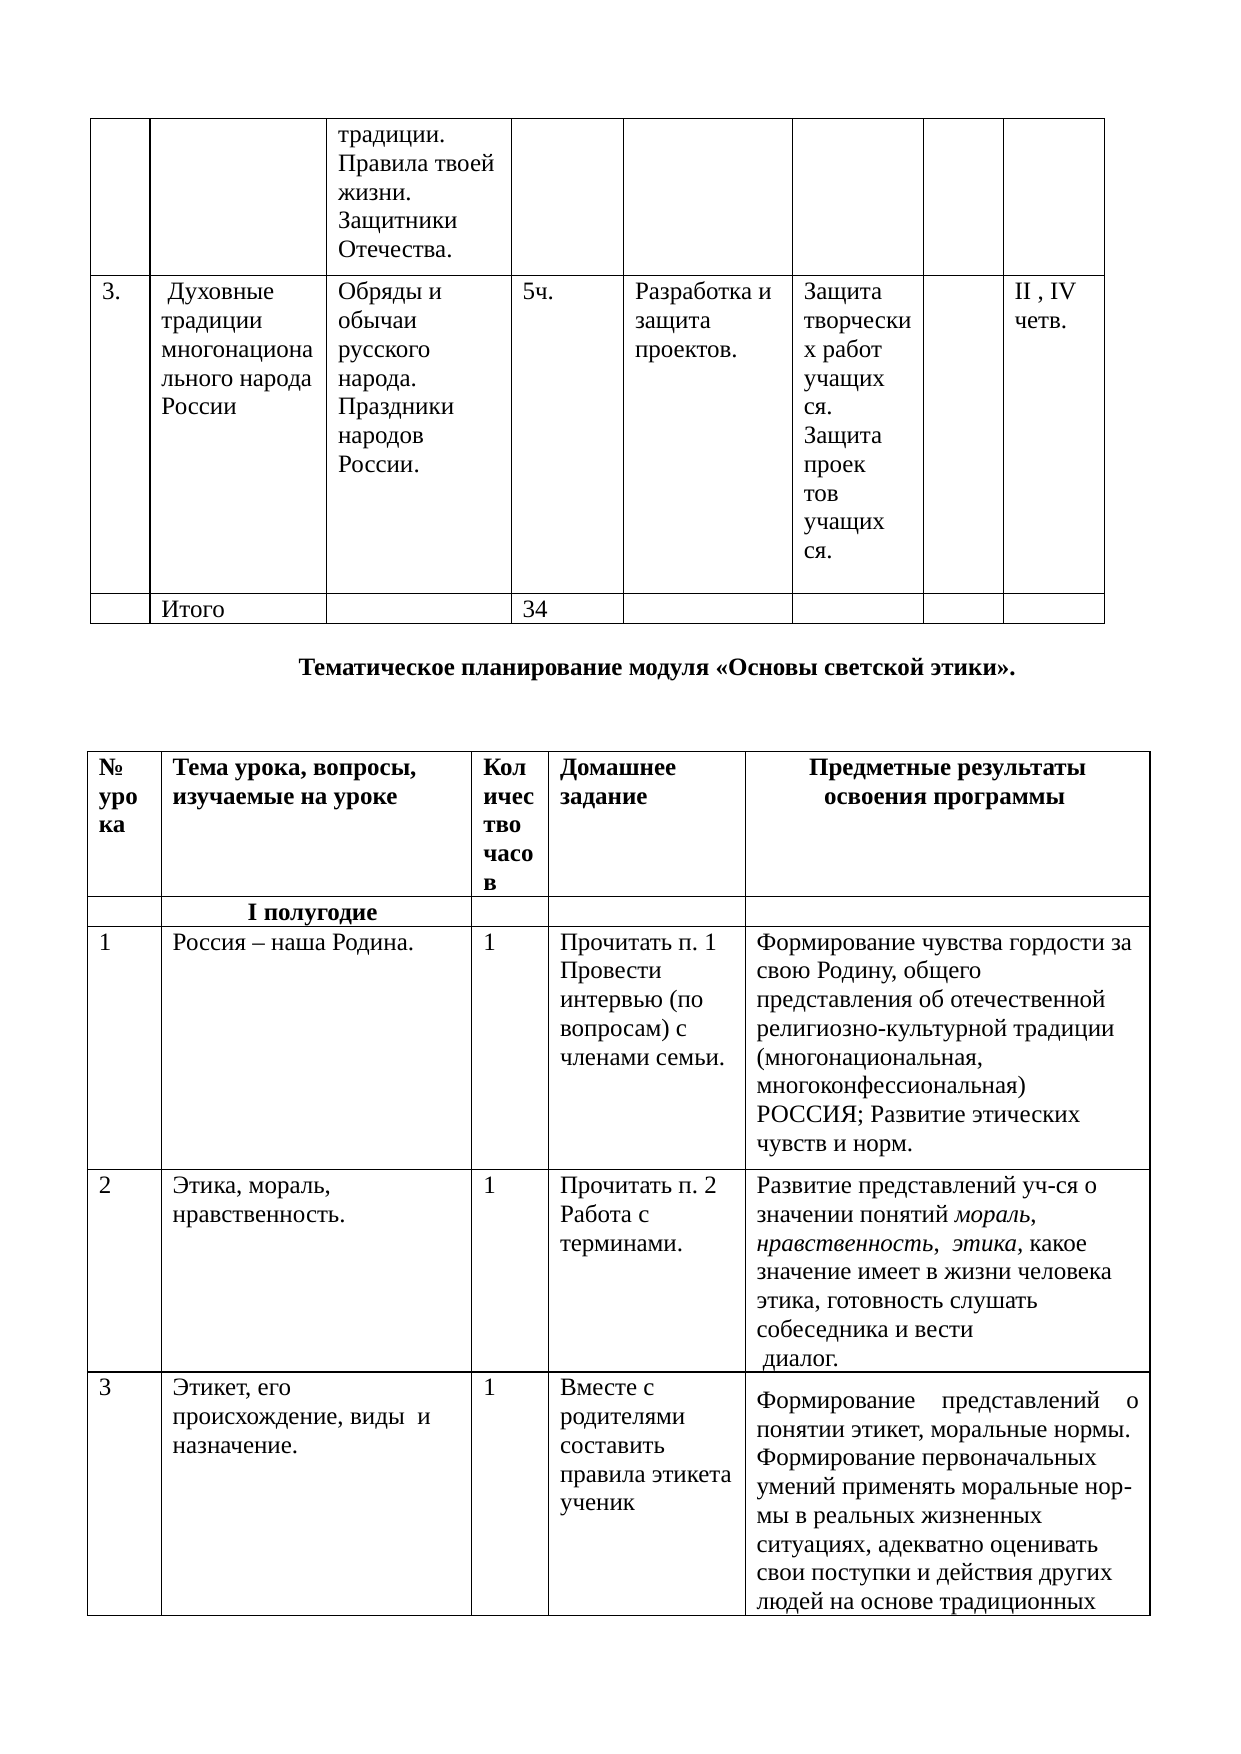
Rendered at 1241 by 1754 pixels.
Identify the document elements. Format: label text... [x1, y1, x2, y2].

table_cell 1 [472, 927, 548, 1169]
table_cell Прочитать п. 1 Провести интервью (по вопросам) с членами семьи. [549, 927, 745, 1169]
table_cell [746, 897, 1149, 926]
table_cell 1 [472, 1373, 548, 1615]
table_cell [624, 594, 792, 622]
table_cell Этикет, его происхождение, виды и назначение. [162, 1373, 471, 1615]
table_cell [1004, 594, 1104, 622]
table_cell Россия – наша Родина. [162, 927, 471, 1169]
table_cell [91, 594, 149, 622]
table_cell Этика, мораль, нравственность. [162, 1170, 471, 1371]
table_cell Обряды и обычаи русского народа. Праздники народов России. [327, 276, 511, 593]
table_cell Духовные традиции многонационального народа России [151, 276, 326, 593]
table_cell [512, 119, 623, 275]
table_header Домашнее задание [549, 752, 745, 896]
table_cell I полугодие [162, 897, 471, 926]
table_cell [327, 594, 511, 622]
table_cell 1 [472, 1170, 548, 1371]
table_header № урока [88, 752, 161, 896]
table_cell Формирование чувства гордости за свою Родину, общего представления об отечественной религиозно-культурной традиции (многонациональная, многоконфессиональная) РОССИЯ; Развитие этических чувств и норм. [746, 927, 1149, 1169]
table_cell [151, 119, 326, 275]
table_cell [1004, 119, 1104, 275]
table_header Количество часов [472, 752, 548, 896]
table_cell Разработка и защита проектов. [624, 276, 792, 593]
table_cell Прочитать п. 2 Работа с терминами. [549, 1170, 745, 1371]
table_header Тема урока, вопросы, изучаемые на уроке [162, 752, 471, 896]
table_cell [793, 594, 923, 622]
table_cell [472, 897, 548, 926]
table_cell Развитие представлений уч-ся о значении понятий мораль, нравственность, этика, какое значение имеет в жизни человека этика, готовность слушать собеседника и вести диалог. [746, 1170, 1149, 1371]
text Тематическое планирование модуля «Основы светской этики». [118, 652, 1122, 681]
table_cell 1 [88, 927, 161, 1169]
table_cell [549, 897, 745, 926]
table_cell [88, 897, 161, 926]
table_cell 2 [88, 1170, 161, 1371]
table_cell 3. [91, 276, 149, 593]
table_cell [924, 594, 1003, 622]
table_cell [624, 119, 792, 275]
table_cell 5ч. [512, 276, 623, 593]
table_cell [793, 119, 923, 275]
table_cell [924, 276, 1003, 593]
table_cell II , IV четв. [1004, 276, 1104, 593]
table_header Предметные результаты освоения программы [746, 752, 1149, 896]
table_cell Вместе с родителями составить правила этикета ученик [549, 1373, 745, 1615]
table_cell Итого [151, 594, 326, 622]
table_cell Защита творческих работ учащих ся. Защита проек тов учащих ся. [793, 276, 923, 593]
table_cell 3 [88, 1373, 161, 1615]
table_cell 34 [512, 594, 623, 622]
table_cell [91, 119, 149, 275]
table_cell Формирование представлений о понятии этикет, моральные нормы. Формирование первоначаль­ных умений применять моральные нор­мы в реальных жизненных ситуациях, адекватно оценивать свои поступки и действия других людей на основе тради­ционных [746, 1373, 1149, 1615]
table_cell традиции. Правила твоей жизни. Защитники Отечества. [327, 119, 511, 275]
table_cell [924, 119, 1003, 275]
